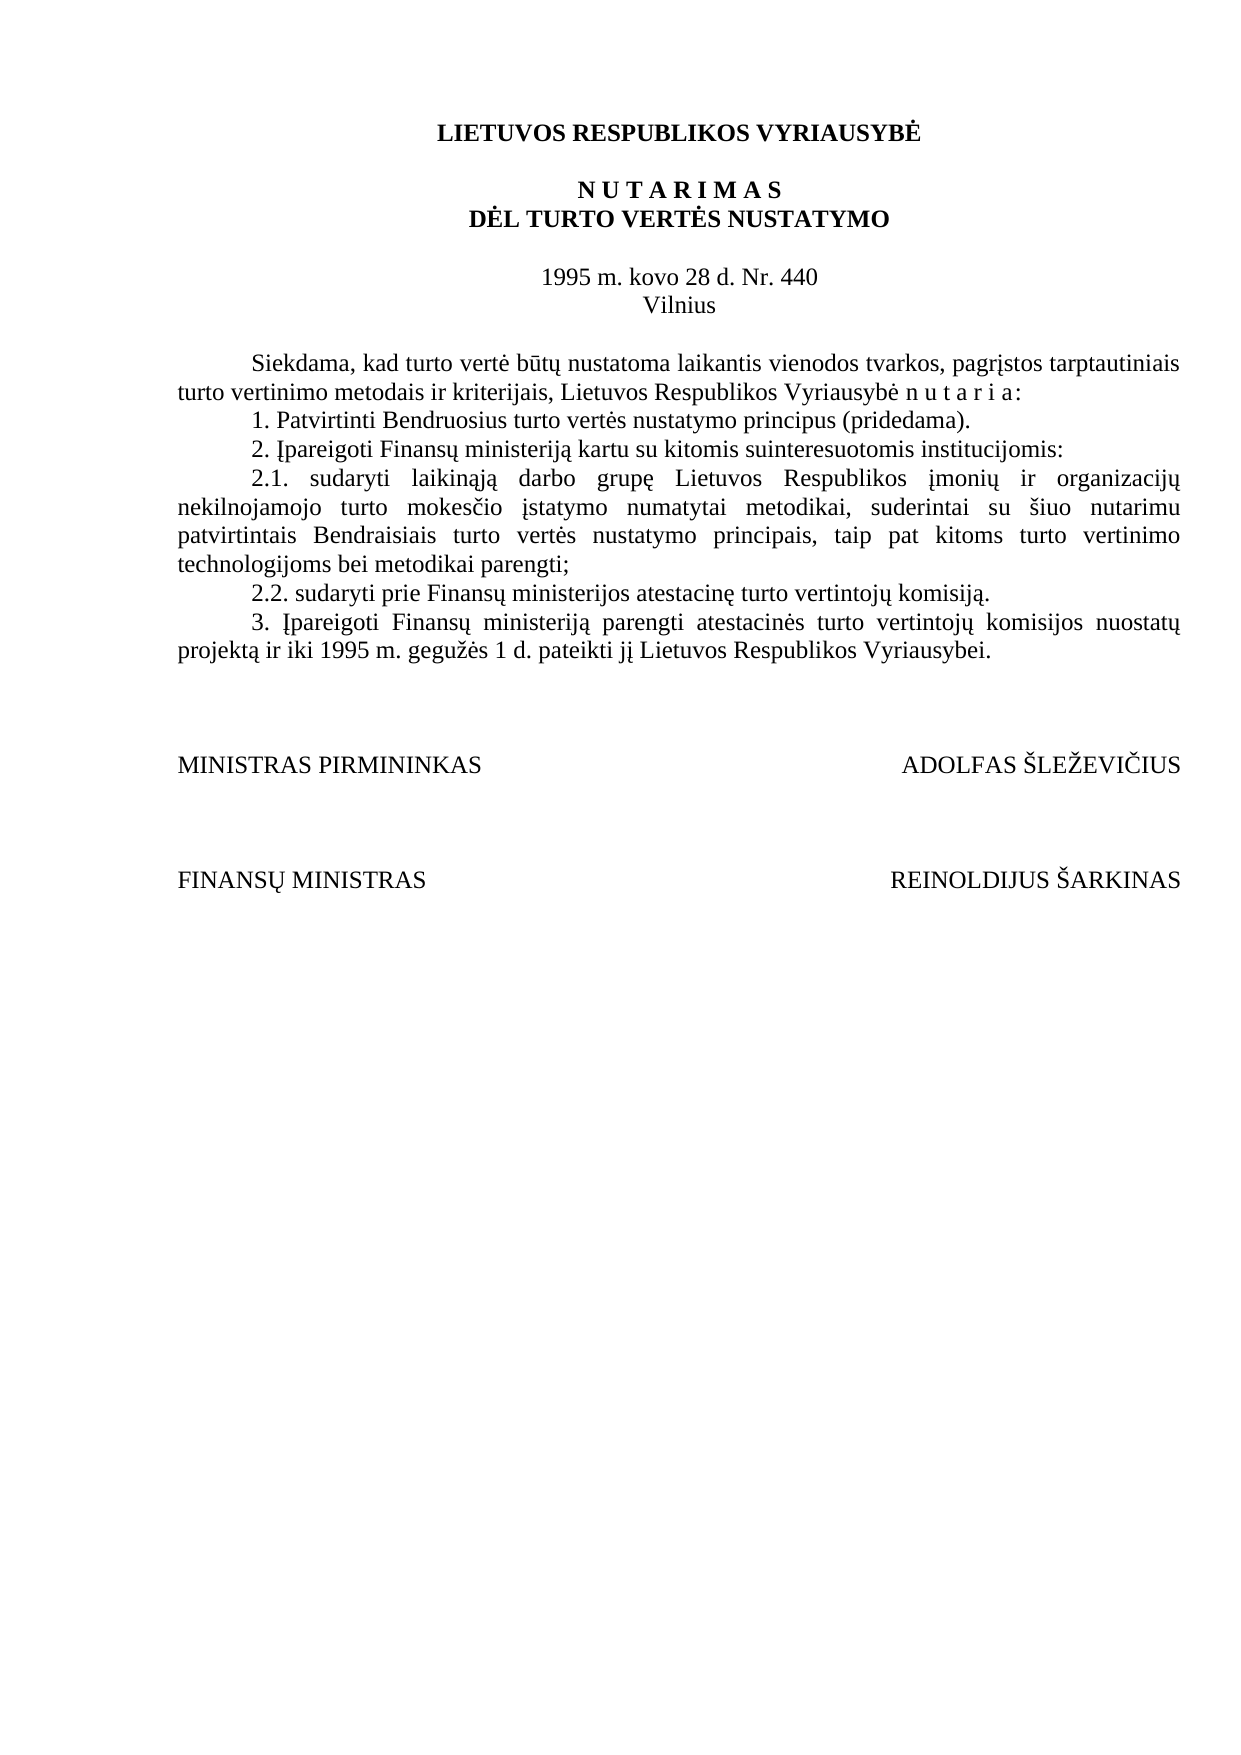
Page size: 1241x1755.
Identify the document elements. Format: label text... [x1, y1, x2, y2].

text DĖL TURTO VERTĖS NUSTATYMO [177, 204, 1181, 233]
text Siekdama, kad turto vertė būtų nustatoma laikantis vienodos tvarkos, pagrįstos tarptautiniais turto vertinimo metodais ir kriterijais, Lietuvos Respublikos Vyriausybė nutaria: [177, 348, 1181, 406]
text 2.2. sudaryti prie Finansų ministerijos atestacinę turto vertintojų komisiją. [177, 578, 1181, 607]
text 2.1. sudaryti laikinąją darbo grupę Lietuvos Respublikos įmonių ir organizacijų nekilnojamojo turto mokesčio įstatymo numatytai metodikai, suderintai su šiuo nutarimu patvirtintais Bendraisiais turto vertės nustatymo principais, taip pat kitoms turto vertinimo technologijoms bei metodikai parengti; [177, 463, 1181, 578]
text FINANSŲ MINISTRAS REINOLDIJUS ŠARKINAS [177, 866, 1181, 894]
text Vilnius [177, 291, 1181, 319]
text LIETUVOS RESPUBLIKOS VYRIAUSYBĖ [177, 118, 1181, 147]
text MINISTRAS PIRMININKAS ADOLFAS ŠLEŽEVIČIUS [177, 751, 1181, 779]
text 3. Įpareigoti Finansų ministeriją parengti atestacinės turto vertintojų komisijos nuostatų projektą ir iki 1995 m. gegužės 1 d. pateikti jį Lietuvos Respublikos Vyriausybei. [177, 607, 1181, 664]
text N U T A R I M A S [177, 176, 1181, 204]
text 1995 m. kovo 28 d. Nr. 440 [177, 262, 1181, 291]
text 2. Įpareigoti Finansų ministeriją kartu su kitomis suinteresuotomis institucijomis: [177, 434, 1181, 463]
text 1. Patvirtinti Bendruosius turto vertės nustatymo principus (pridedama). [177, 406, 1181, 434]
